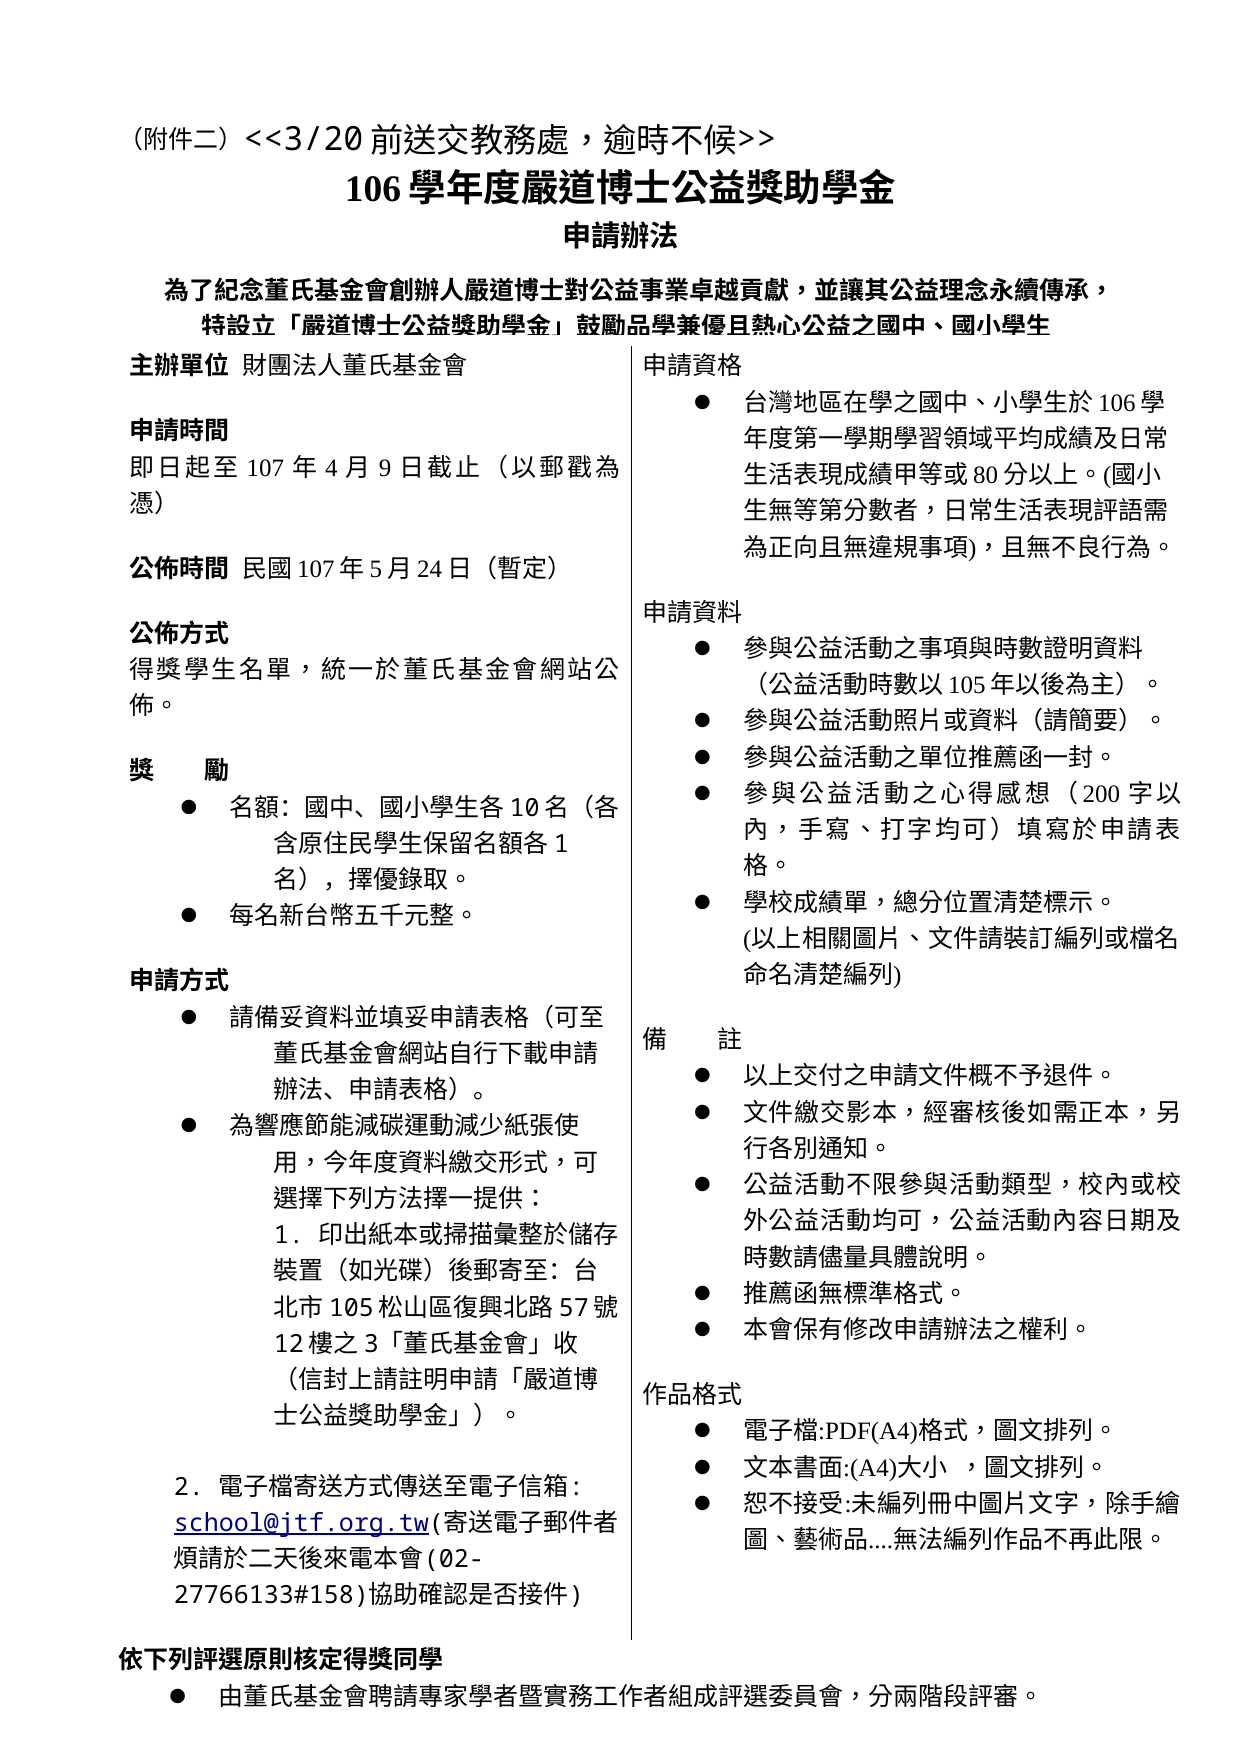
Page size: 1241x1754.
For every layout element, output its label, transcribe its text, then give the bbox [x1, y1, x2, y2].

table_header 主辦單位 財團法人董氏基金會 申請時間 即日起至107年4月9日截止 1111111111111111111111111111111111111111111111111111111111111111111111111111111111111111111111111111111111111111111111111111111（以郵戳為憑） 公佈時間 民國107年5月24日（暫定） 公佈方式 得獎學生名單，統一於董氏基金會網站公佈。 獎 勵 名額：國中、國小學生各10名（各含原住民學生保留名額各1名），擇優錄取。 每名新台幣五千元整。 申請方式 請備妥資料並填妥申請表格（可至董氏基金會網站自行下載申請辦法、申請表格）。 為響應節能減碳運動減少紙張使用，今年度資料繳交形式，可選擇下列方法擇一提供： 1. 印出紙本或掃描彙整於儲存裝置（如光碟）後郵寄至：台北市105松山區復興北路57號12樓之3「董氏基金會」收（信封上請註明申請「嚴道博士公益獎助學金」）。 2. 電子檔寄送方式傳送至電子信箱: school@jtf.org.tw(寄送電子郵件者煩請於二天後來電本會(02-27766133#158)協助確認是否接件) [118, 346, 631, 1640]
text 依下列評選原則核定得獎同學 [118, 1640, 1122, 1676]
text 106學年度嚴道博士公益獎助學金 [118, 158, 1122, 212]
text 申請辦法 [118, 212, 1122, 255]
list 由董氏基金會聘請專家學者暨實務工作者組成評選委員會，分兩階段評審。 [168, 1676, 1136, 1712]
text （附件二）<<3/20前送交教務處，逾時不候>> [118, 96, 1122, 158]
text 為了紀念董氏基金會創辦人嚴道博士對公益事業卓越貢獻，並讓其公益理念永續傳承，特設立「嚴道博士公益獎助學金」鼓勵品學兼優且熱心公益之國中、國小學生 [153, 271, 1100, 334]
table_header 申請資格 台灣地區在學之國中、小學生於106學年度第一學期學習領域平均成績及日常生活表現成績甲等或80分以上。(國小生無等第分數者，日常生活表現評語需為正向且無違規事項)，且無不良行為。 申請資料 參與公益活動之事項與時數證明資料（公益活動時數以105年以後為主）。 參與公益活動照片或資料（請簡要）。 參與公益活動之單位推薦函一封。 參與公益活動之心得感想（200字以內，手寫、打字均可）填寫於申請表格。 學校成績單，總分位置清楚標示。 (以上相關圖片、文件請裝訂編列或檔名命名清楚編列) 備 註 以上交付之申請文件概不予退件。 文件繳交影本，經審核後如需正本，另行各別通知。 公益活動不限參與活動類型，校內或校外公益活動均可，公益活動內容日期及時數請儘量具體說明。 推薦函無標準格式。 本會保有修改申請辦法之權利。 作品格式 電子檔:PDF(A4)格式，圖文排列。 文本書面:(A4)大小 ，圖文排列。 恕不接受:未編列冊中圖片文字，除手繪圖、藝術品....無法編列作品不再此限。 [632, 346, 1192, 1640]
